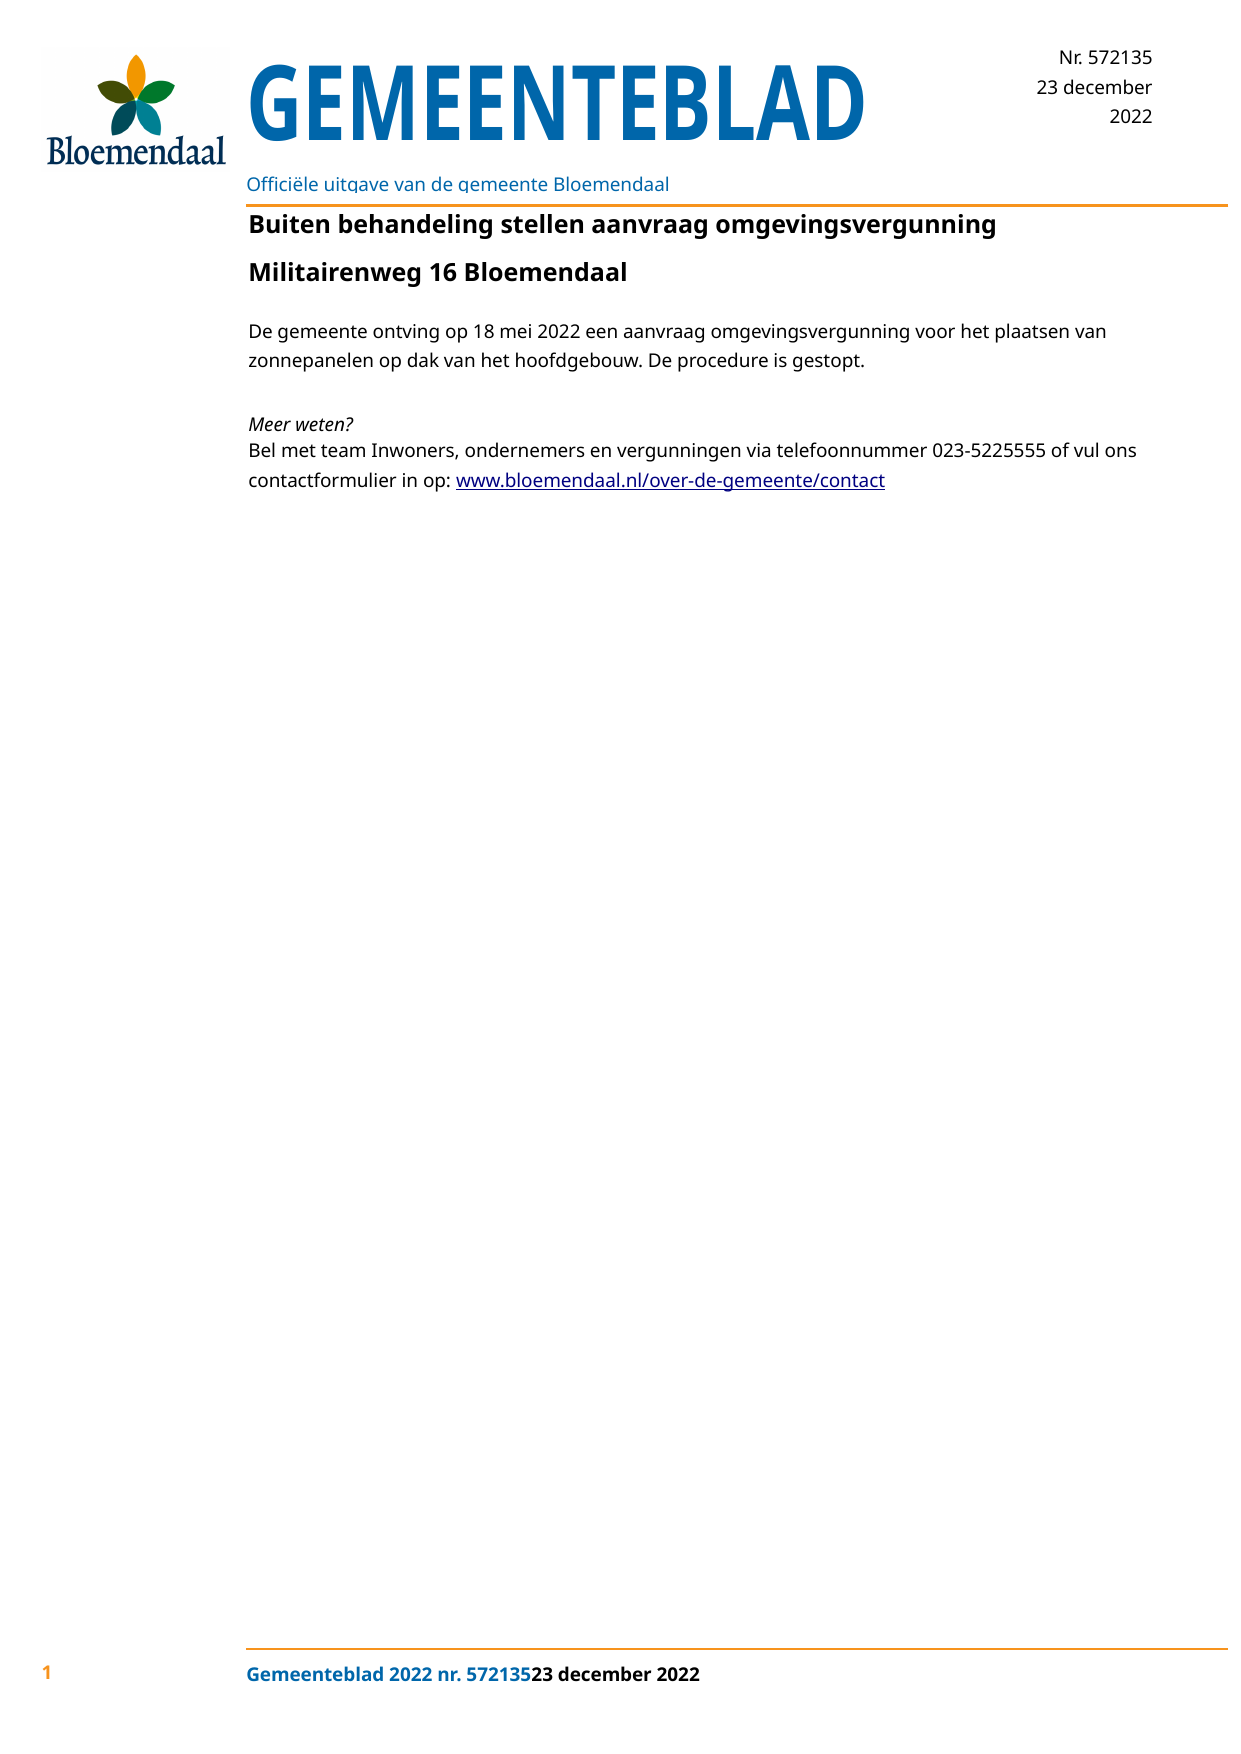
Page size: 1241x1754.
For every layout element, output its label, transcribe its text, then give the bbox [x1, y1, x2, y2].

text Bel met team Inwoners, ondernemers en vergunningen via telefoonnummer 023-5225555 of vul ons contactformulier in op: www.bloemendaal.nl/over-de-gemeente/contact [248, 437, 1152, 492]
text De gemeente ontving op 18 mei 2022 een aanvraag omgevingsvergunning voor het plaatsen van zonnepanelen op dak van het hoofdgebouw. De procedure is gestopt. [248, 318, 1152, 373]
text Buiten behandeling stellen aanvraag omgevingsvergunning Militairenweg 16 Bloemendaal [248, 207, 1152, 288]
text Meer weten? [248, 411, 1152, 437]
picture [41, 47, 231, 172]
